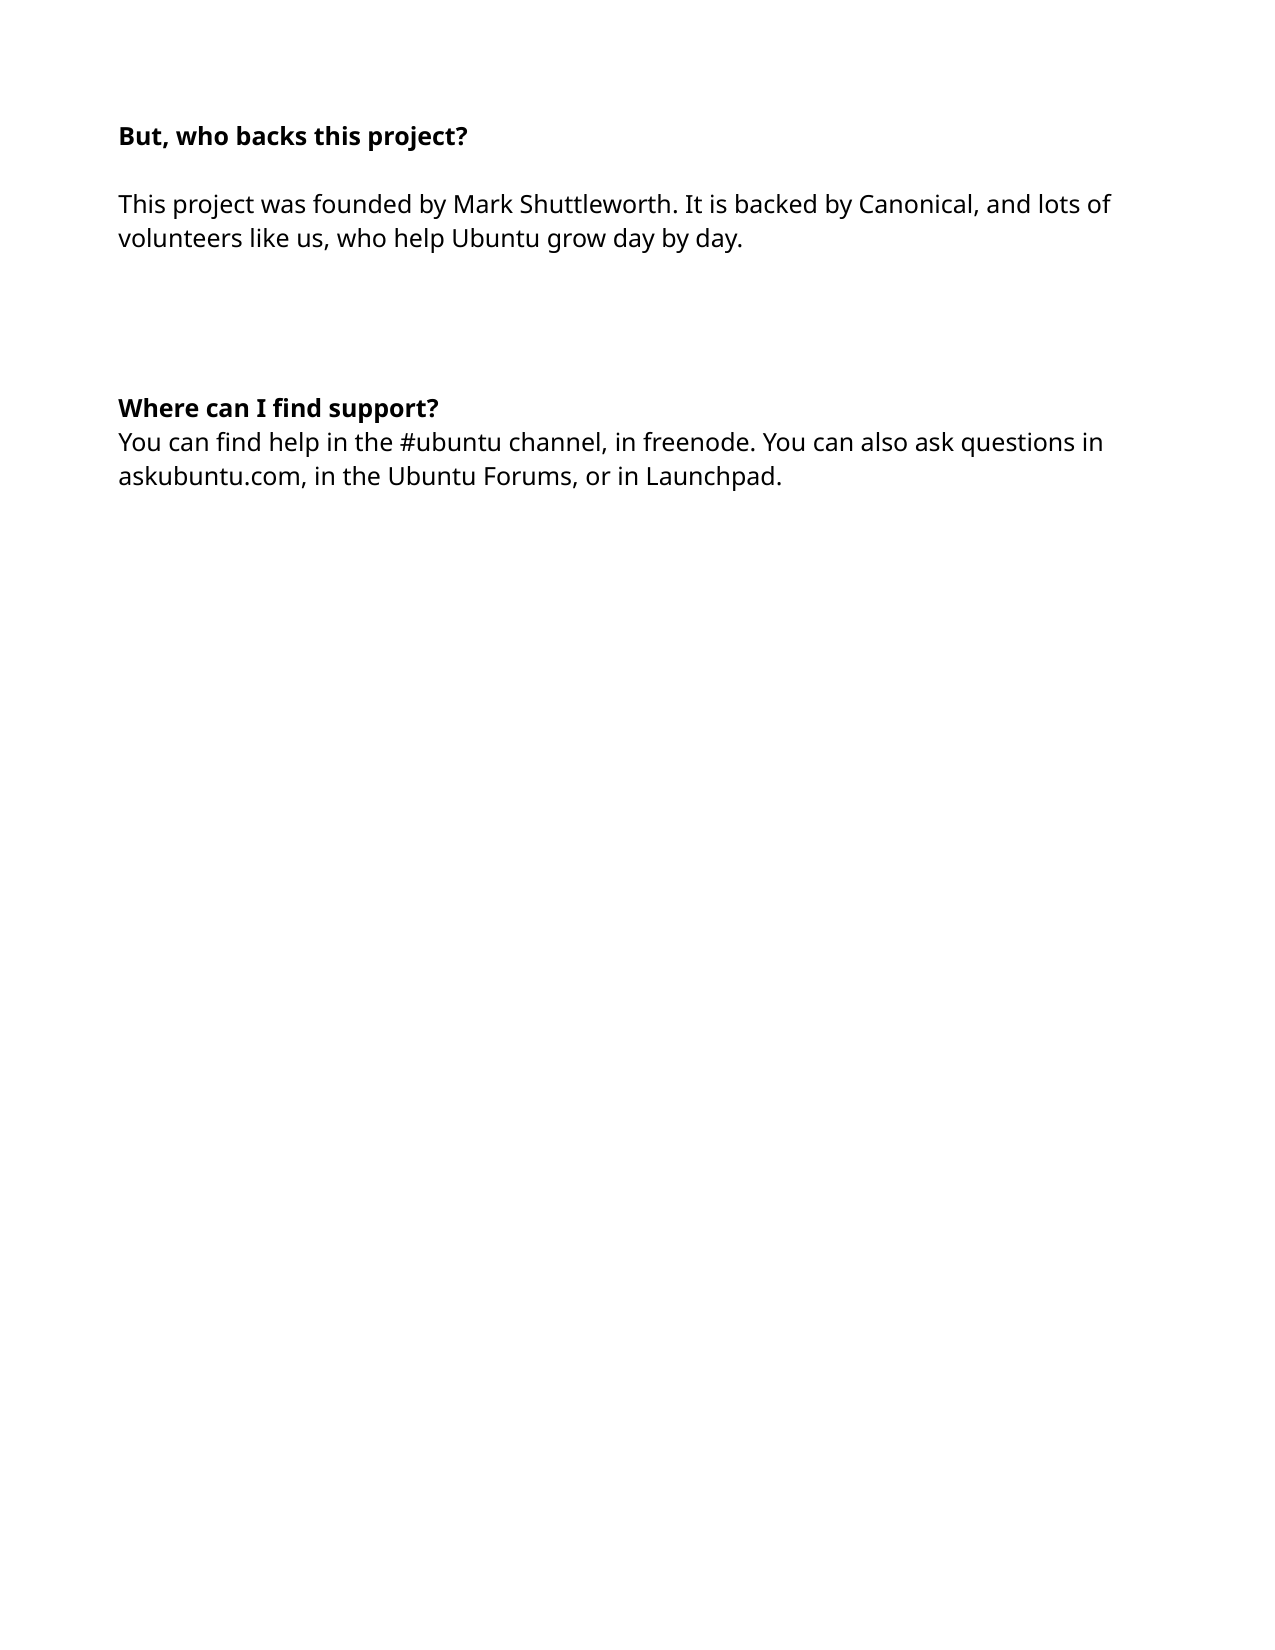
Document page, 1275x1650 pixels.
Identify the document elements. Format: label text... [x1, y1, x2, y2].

text This project was founded by Mark Shuttleworth. It is backed by Canonical, and lots of volunteers like us, who help Ubuntu grow day by day. [118, 186, 1157, 254]
text But, who backs this project? [118, 118, 1157, 152]
text Where can I find support? [118, 391, 1157, 425]
text You can find help in the #ubuntu channel, in freenode. You can also ask questions in askubuntu.com, in the Ubuntu Forums, or in Launchpad. [118, 425, 1157, 493]
